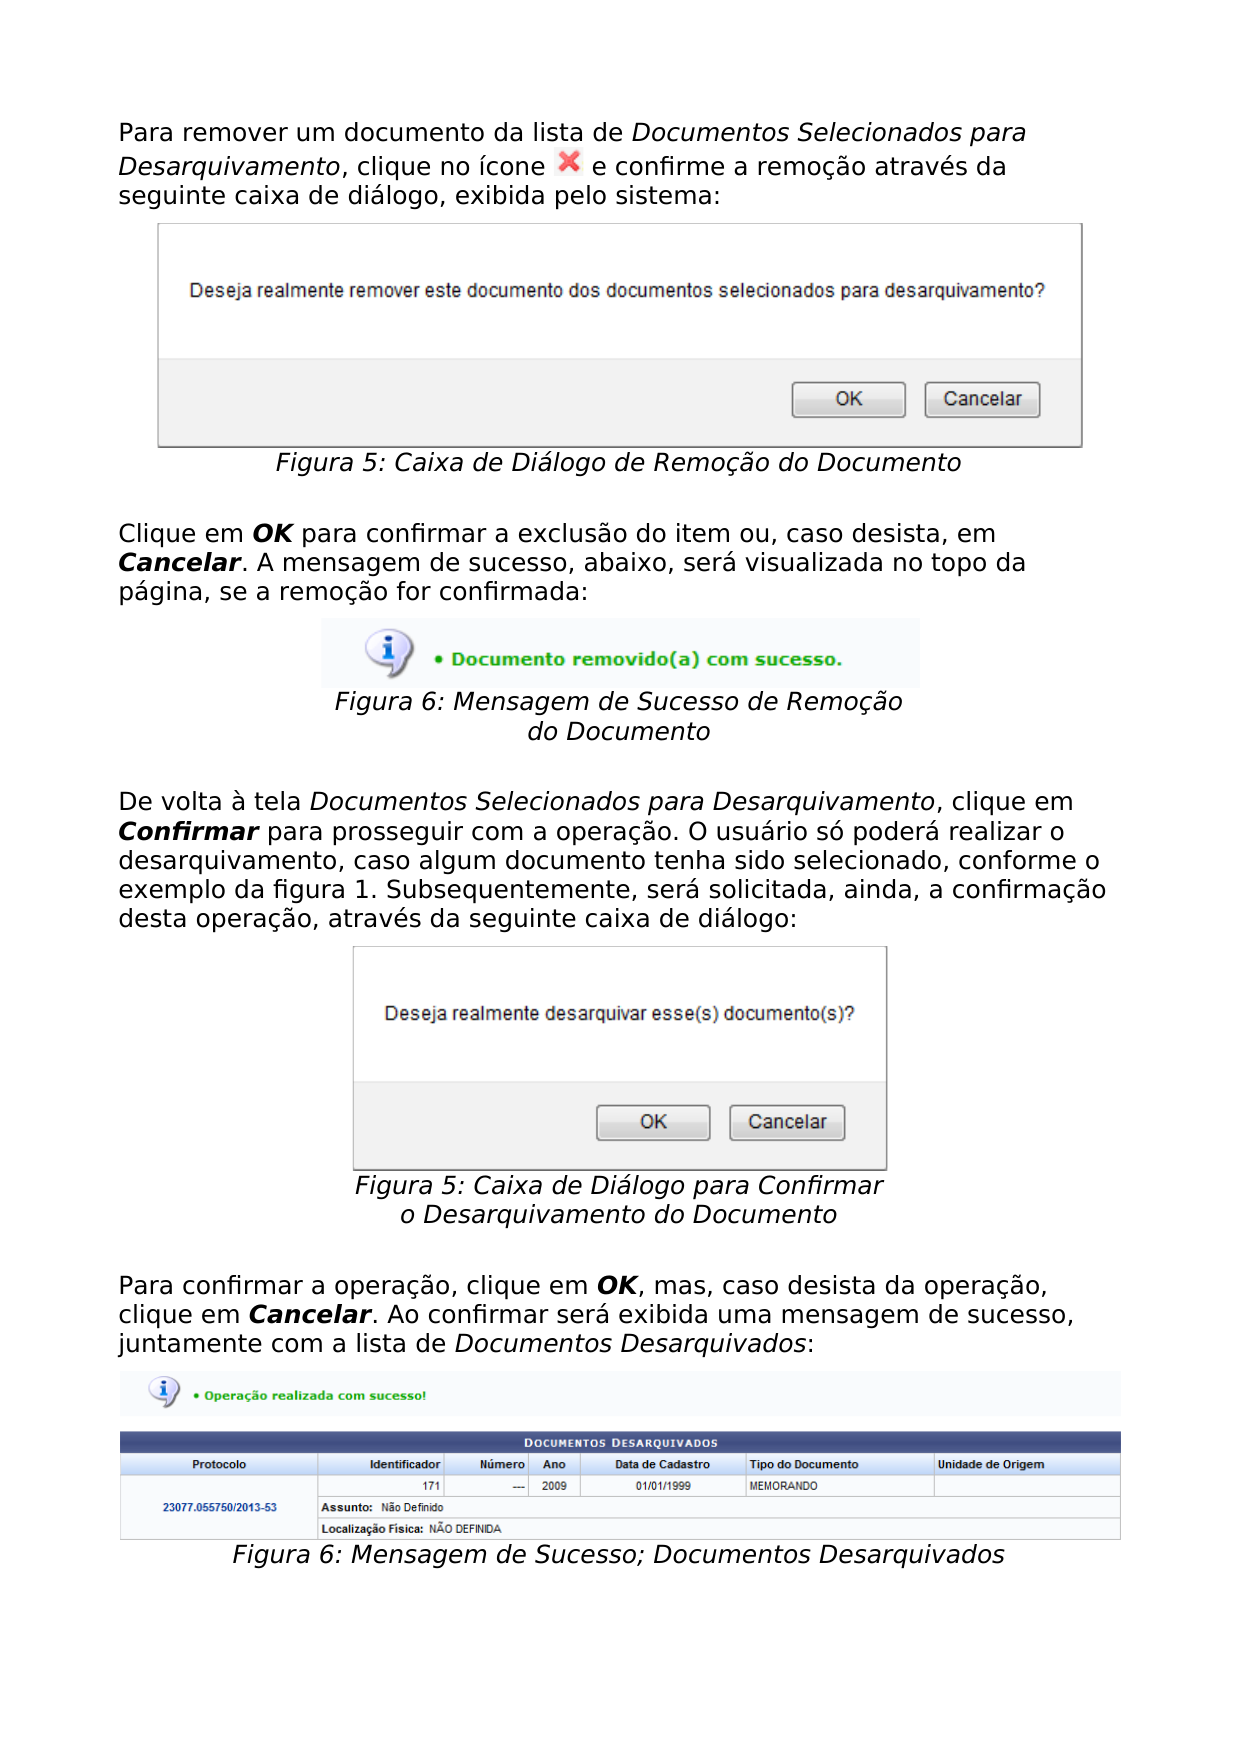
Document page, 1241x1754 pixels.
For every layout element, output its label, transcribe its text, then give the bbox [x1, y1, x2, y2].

picture [553, 147, 584, 176]
text Figura 5: Caixa de Diálogo para Confirmar o Desarquivamento do Documento [353, 1171, 887, 1229]
text Clique em OK para confirmar a exclusão do item ou, caso desista, em Cancelar. A mensagem de sucesso, abaixo, será visualizada no topo da página, se a remoção for confirmada: [118, 519, 1122, 606]
text De volta à tela Documentos Selecionados para Desarquivamento, clique em Confirmar para prosseguir com a operação. O usuário só poderá realizar o desarquivamento, caso algum documento tenha sido selecionado, conforme o exemplo da figura 1. Subsequentemente, será solicitada, ainda, a confirmação desta operação, através da seguinte caixa de diálogo: [118, 788, 1122, 933]
picture [157, 223, 1083, 448]
picture [352, 946, 888, 1171]
text Figura 5: Caixa de Diálogo de Remoção do Documento [158, 448, 1083, 477]
text Para confirmar a operação, clique em OK, mas, caso desista da operação, clique em Cancelar. Ao confirmar será exibida uma mensagem de sucesso, juntamente com a lista de Documentos Desarquivados: [118, 1271, 1122, 1358]
text Figura 6: Mensagem de Sucesso de Remoção do Documento [320, 688, 920, 746]
picture [118, 1371, 1123, 1541]
picture [320, 618, 920, 688]
text Figura 6: Mensagem de Sucesso; Documentos Desarquivados [118, 1541, 1122, 1570]
text Para remover um documento da lista de Documentos Selecionados para Desarquivamento, clique no ícone e confirme a remoção através da seguinte caixa de diálogo, exibida pelo sistema: [118, 118, 1122, 211]
